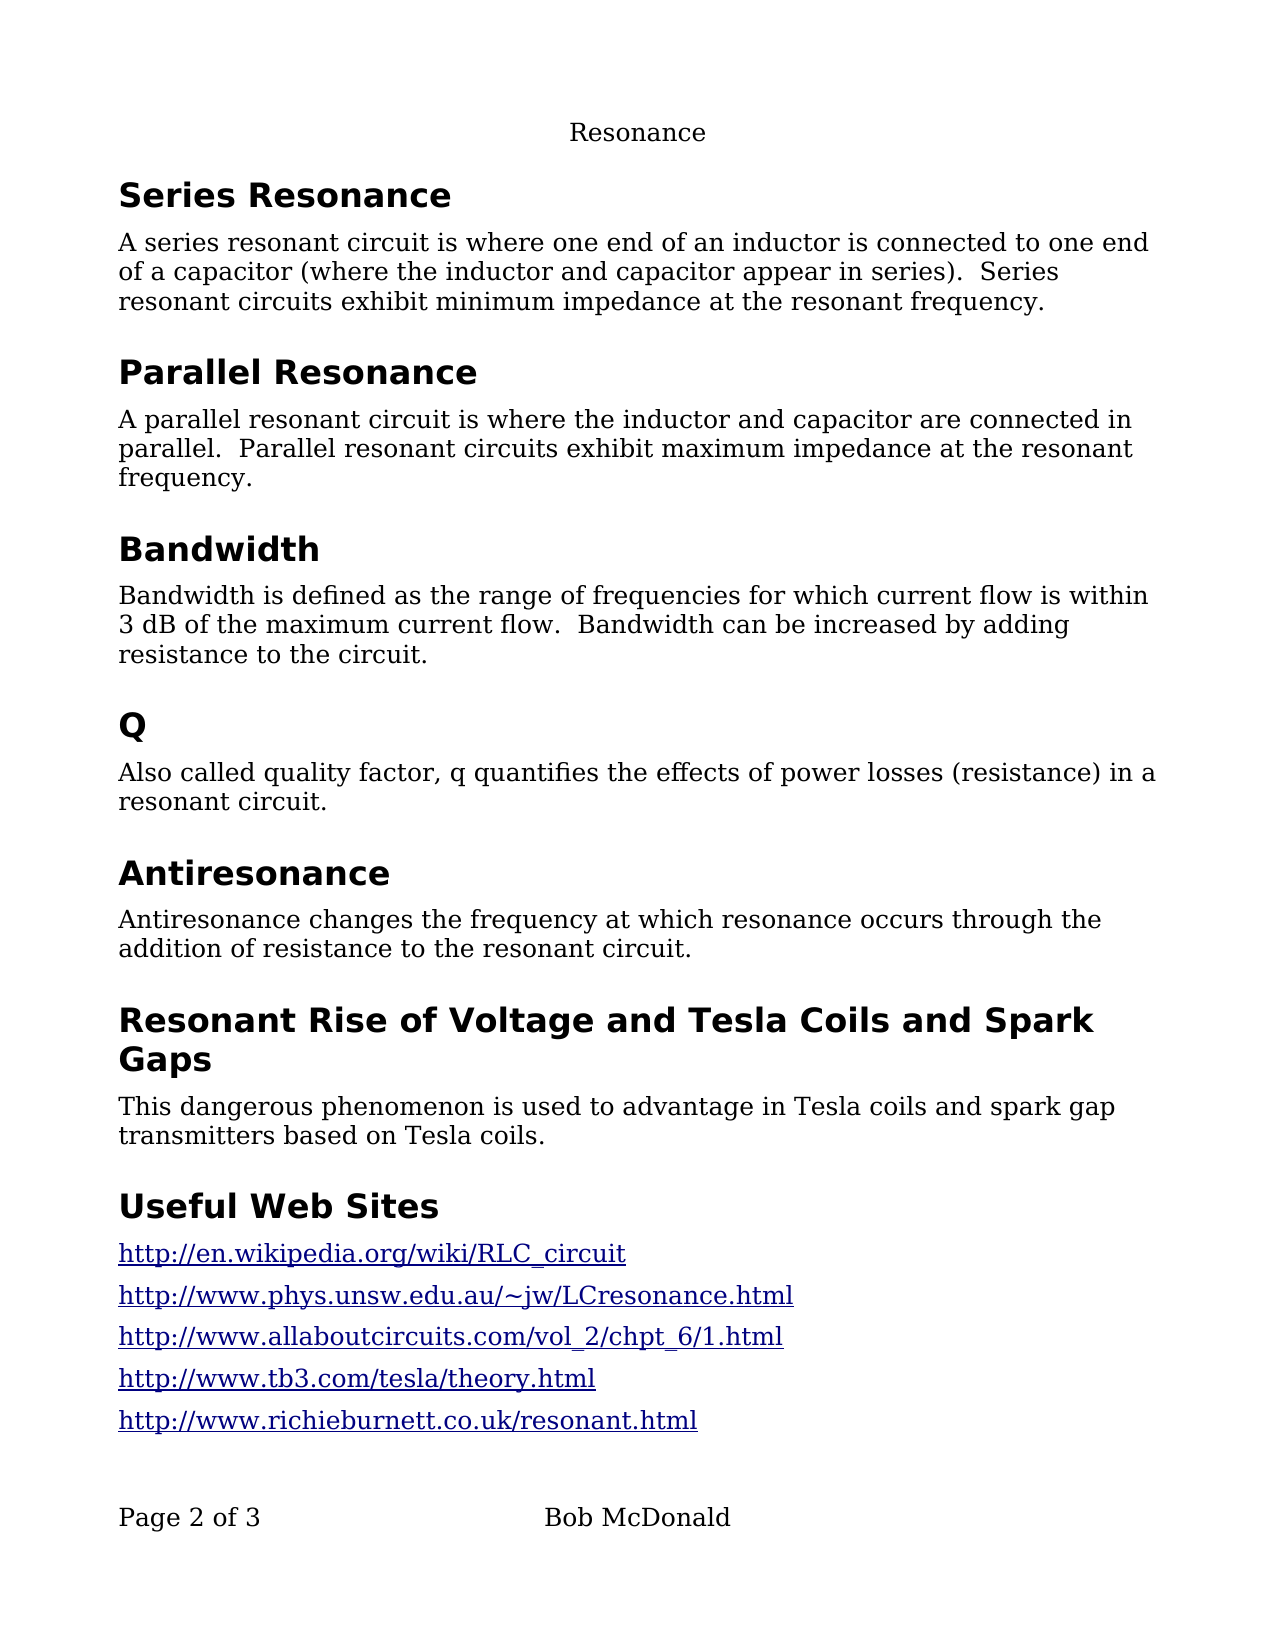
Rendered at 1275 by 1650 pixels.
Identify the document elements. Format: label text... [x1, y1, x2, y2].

text http://en.wikipedia.org/wiki/RLC_circuit [118, 1239, 1157, 1268]
subtitle Parallel Resonance [118, 353, 1157, 392]
subtitle Antiresonance [118, 854, 1157, 893]
text This dangerous phenomenon is used to advantage in Tesla coils and spark gap transmitters based on Tesla coils. [118, 1092, 1157, 1150]
text Also called quality factor, q quantifies the effects of power losses (resistance) in a resonant circuit. [118, 758, 1157, 816]
subtitle Useful Web Sites [118, 1188, 1157, 1227]
text http://www.tb3.com/tesla/theory.html [118, 1364, 1157, 1393]
subtitle Series Resonance [118, 177, 1157, 216]
text Bandwidth is defined as the range of frequencies for which current flow is within 3 dB of the maximum current flow. Bandwidth can be increased by adding resistance to the circuit. [118, 581, 1157, 669]
subtitle Q [118, 706, 1157, 746]
text A series resonant circuit is where one end of an inductor is connected to one end of a capacitor (where the inductor and capacitor appear in series). Series resonant circuits exhibit minimum impedance at the resonant frequency. [118, 228, 1157, 316]
text A parallel resonant circuit is where the inductor and capacitor are connected in parallel. Parallel resonant circuits exhibit maximum impedance at the resonant frequency. [118, 405, 1157, 492]
text http://www.richieburnett.co.uk/resonant.html [118, 1406, 1157, 1435]
text http://www.phys.unsw.edu.au/~jw/LCresonance.html [118, 1281, 1157, 1310]
subtitle Bandwidth [118, 530, 1157, 569]
subtitle Resonant Rise of Voltage and Tesla Coils and Spark Gaps [118, 1001, 1157, 1079]
text http://www.allaboutcircuits.com/vol_2/chpt_6/1.html [118, 1323, 1157, 1352]
text Antiresonance changes the frequency at which resonance occurs through the addition of resistance to the resonant circuit. [118, 905, 1157, 964]
